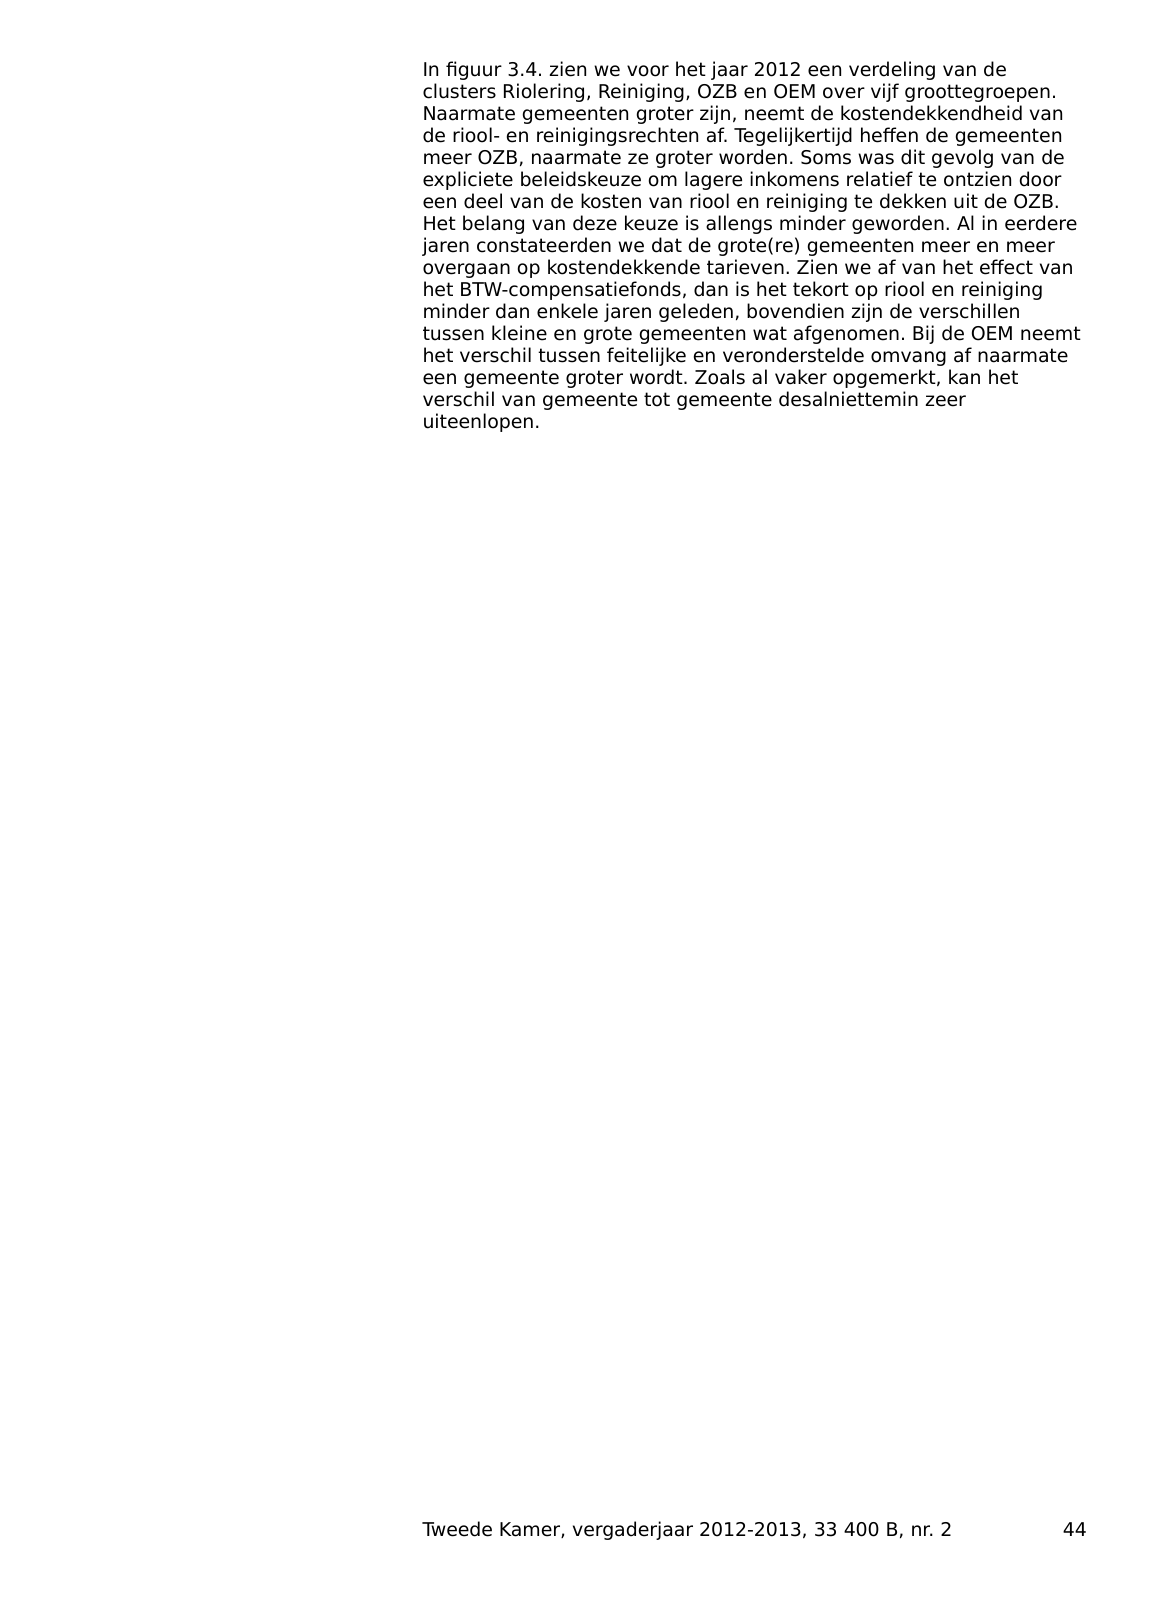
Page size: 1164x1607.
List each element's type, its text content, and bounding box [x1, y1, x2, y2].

text In figuur 3.4. zien we voor het jaar 2012 een verdeling van de clusters Riolering, Reiniging, OZB en OEM over vijf groottegroepen. Naarmate gemeenten groter zijn, neemt de kostendekkendheid van de riool- en reinigingsrechten af. Tegelijkertijd heffen de gemeenten meer OZB, naarmate ze groter worden. Soms was dit gevolg van de expliciete beleidskeuze om lagere inkomens relatief te ontzien door een deel van de kosten van riool en reiniging te dekken uit de OZB. Het belang van deze keuze is allengs minder geworden. Al in eerdere jaren constateerden we dat de grote(re) gemeenten meer en meer overgaan op kostendekkende tarieven. Zien we af van het effect van het BTW-compensatiefonds, dan is het tekort op riool en reiniging minder dan enkele jaren geleden, bovendien zijn de verschillen tussen kleine en grote gemeenten wat afgenomen. Bij de OEM neemt het verschil tussen feitelijke en veronderstelde omvang af naarmate een gemeente groter wordt. Zoals al vaker opgemerkt, kan het verschil van gemeente tot gemeente desalniettemin zeer uiteenlopen. [422, 59, 1087, 433]
